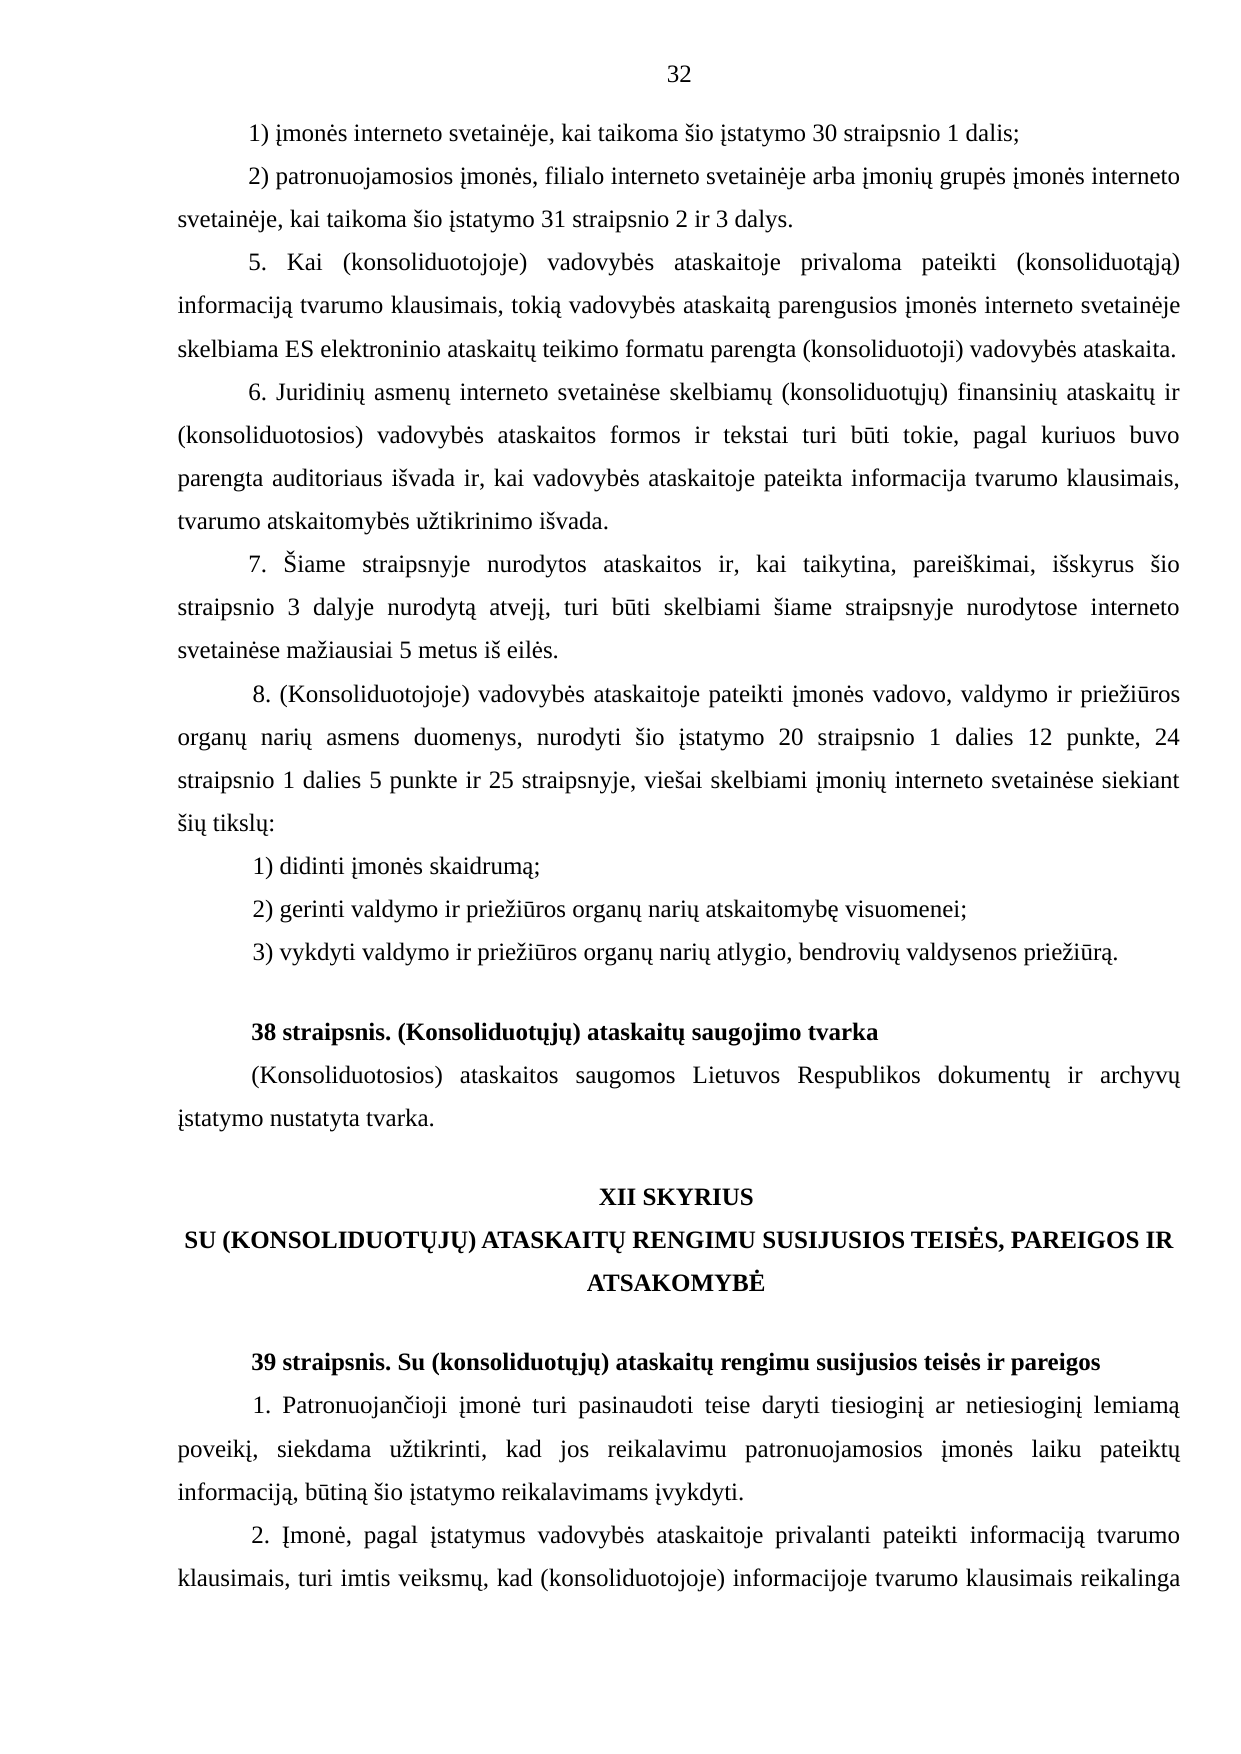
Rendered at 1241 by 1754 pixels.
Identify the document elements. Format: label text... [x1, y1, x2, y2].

text 2) gerinti valdymo ir priežiūros organų narių atskaitomybę visuomenei; [177, 894, 1181, 923]
text 8. (Konsoliduotojoje) vadovybės ataskaitoje pateikti įmonės vadovo, valdymo ir priežiūros organų narių asmens duomenys, nurodyti šio įstatymo 20 straipsnio 1 dalies 12 punkte, 24 straipsnio 1 dalies 5 punkte ir 25 straipsnyje, viešai skelbiami įmonių interneto svetainėse siekiant šių tikslų: [177, 679, 1181, 837]
text 2. Įmonė, pagal įstatymus vadovybės ataskaitoje privalanti pateikti informaciją tvarumo klausimais, turi imtis veiksmų, kad (konsoliduotojoje) informacijoje tvarumo klausimais reikalinga [177, 1520, 1181, 1592]
text 1) didinti įmonės skaidrumą; [177, 851, 1181, 880]
text 1. Patronuojančioji įmonė turi pasinaudoti teise daryti tiesioginį ar netiesioginį lemiamą poveikį, siekdama užtikrinti, kad jos reikalavimu patronuojamosios įmonės laiku pateiktų informaciją, būtiną šio įstatymo reikalavimams įvykdyti. [177, 1391, 1181, 1506]
text 2) patronuojamosios įmonės, filialo interneto svetainėje arba įmonių grupės įmonės interneto svetainėje, kai taikoma šio įstatymo 31 straipsnio 2 ir 3 dalys. [177, 161, 1181, 233]
text 38 straipsnis. (Konsoliduotųjų) ataskaitų saugojimo tvarka [177, 1017, 1181, 1045]
text 39 straipsnis. Su (konsoliduotųjų) ataskaitų rengimu susijusios teisės ir pareigos [177, 1347, 1181, 1376]
text XII SKYRIUS [177, 1182, 1181, 1211]
text (Konsoliduotosios) ataskaitos saugomos Lietuvos Respublikos dokumentų ir archyvų įstatymo nustatyta tvarka. [177, 1060, 1181, 1132]
text 7. Šiame straipsnyje nurodytos ataskaitos ir, kai taikytina, pareiškimai, išskyrus šio straipsnio 3 dalyje nurodytą atvejį, turi būti skelbiami šiame straipsnyje nurodytose interneto svetainėse mažiausiai 5 metus iš eilės. [177, 549, 1181, 664]
text 6. Juridinių asmenų interneto svetainėse skelbiamų (konsoliduotųjų) finansinių ataskaitų ir (konsoliduotosios) vadovybės ataskaitos formos ir tekstai turi būti tokie, pagal kuriuos buvo parengta auditoriaus išvada ir, kai vadovybės ataskaitoje pateikta informacija tvarumo klausimais, tvarumo atskaitomybės užtikrinimo išvada. [177, 377, 1181, 535]
text 3) vykdyti valdymo ir priežiūros organų narių atlygio, bendrovių valdysenos priežiūrą. [177, 937, 1181, 966]
text 1) įmonės interneto svetainėje, kai taikoma šio įstatymo 30 straipsnio 1 dalis; [177, 118, 1181, 147]
text 5. Kai (konsoliduotojoje) vadovybės ataskaitoje privaloma pateikti (konsoliduotąją) informaciją tvarumo klausimais, tokią vadovybės ataskaitą parengusios įmonės interneto svetainėje skelbiama ES elektroninio ataskaitų teikimo formatu parengta (konsoliduotoji) vadovybės ataskaita. [177, 247, 1181, 362]
text SU (KONSOLIDUOTŲJŲ) ATASKAITŲ RENGIMU SUSIJUSIOS TEISĖS, PAREIGOS IR ATSAKOMYBĖ [177, 1225, 1181, 1297]
